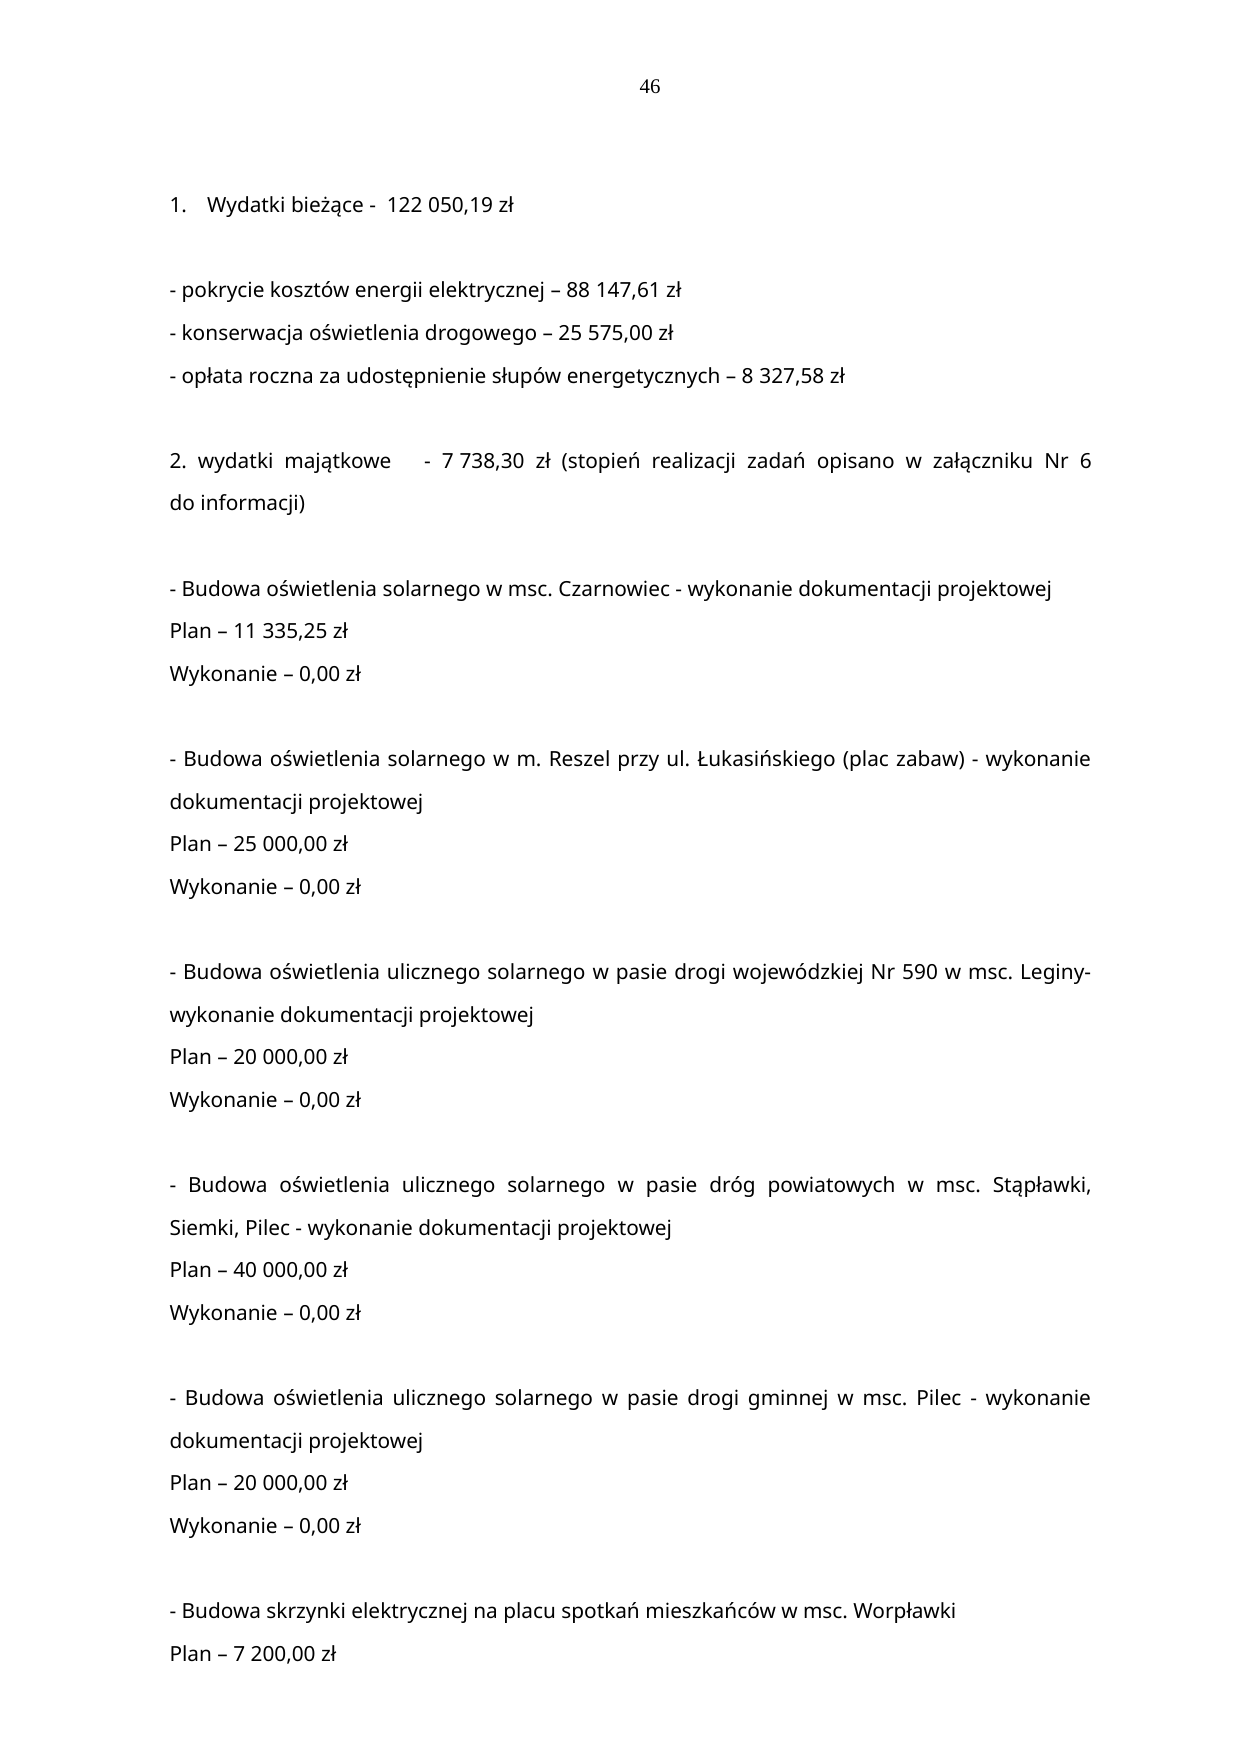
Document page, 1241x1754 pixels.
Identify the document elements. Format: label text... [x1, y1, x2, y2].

text - konserwacja oświetlenia drogowego – 25 575,00 zł [169, 318, 1092, 347]
text - Budowa oświetlenia ulicznego solarnego w pasie drogi wojewódzkiej Nr 590 w msc. Leginy- wykonanie dokumentacji projektowej [169, 957, 1092, 1028]
text - Budowa oświetlenia ulicznego solarnego w pasie dróg powiatowych w msc. Stąpławki, Siemki, Pilec - wykonanie dokumentacji projektowej [169, 1170, 1092, 1241]
text - pokrycie kosztów energii elektrycznej – 88 147,61 zł [169, 276, 1092, 304]
text 2. wydatki majątkowe - 7 738,30 zł (stopień realizacji zadań opisano w załączniku Nr 6 do informacji) [169, 446, 1092, 517]
text Plan – 7 200,00 zł [169, 1639, 1092, 1667]
text Wykonanie – 0,00 zł [169, 872, 1092, 900]
text - Budowa skrzynki elektrycznej na placu spotkań mieszkańców w msc. Worpławki [169, 1596, 1092, 1625]
text Plan – 20 000,00 zł [169, 1468, 1092, 1497]
text Plan – 20 000,00 zł [169, 1042, 1092, 1071]
text Plan – 25 000,00 zł [169, 829, 1092, 858]
text Wykonanie – 0,00 zł [169, 659, 1092, 687]
text Wykonanie – 0,00 zł [169, 1085, 1092, 1113]
text Wykonanie – 0,00 zł [169, 1511, 1092, 1539]
text - Budowa oświetlenia solarnego w msc. Czarnowiec - wykonanie dokumentacji projektowej [169, 574, 1092, 602]
text - opłata roczna za udostępnienie słupów energetycznych – 8 327,58 zł [169, 361, 1092, 389]
text Plan – 40 000,00 zł [169, 1255, 1092, 1284]
text - Budowa oświetlenia ulicznego solarnego w pasie drogi gminnej w msc. Pilec - wykonanie dokumentacji projektowej [169, 1383, 1092, 1454]
list Wydatki bieżące - 122 050,19 zł [169, 190, 1092, 219]
text Plan – 11 335,25 zł [169, 616, 1092, 645]
text Wykonanie – 0,00 zł [169, 1298, 1092, 1326]
text - Budowa oświetlenia solarnego w m. Reszel przy ul. Łukasińskiego (plac zabaw) - wykonanie dokumentacji projektowej [169, 744, 1092, 815]
